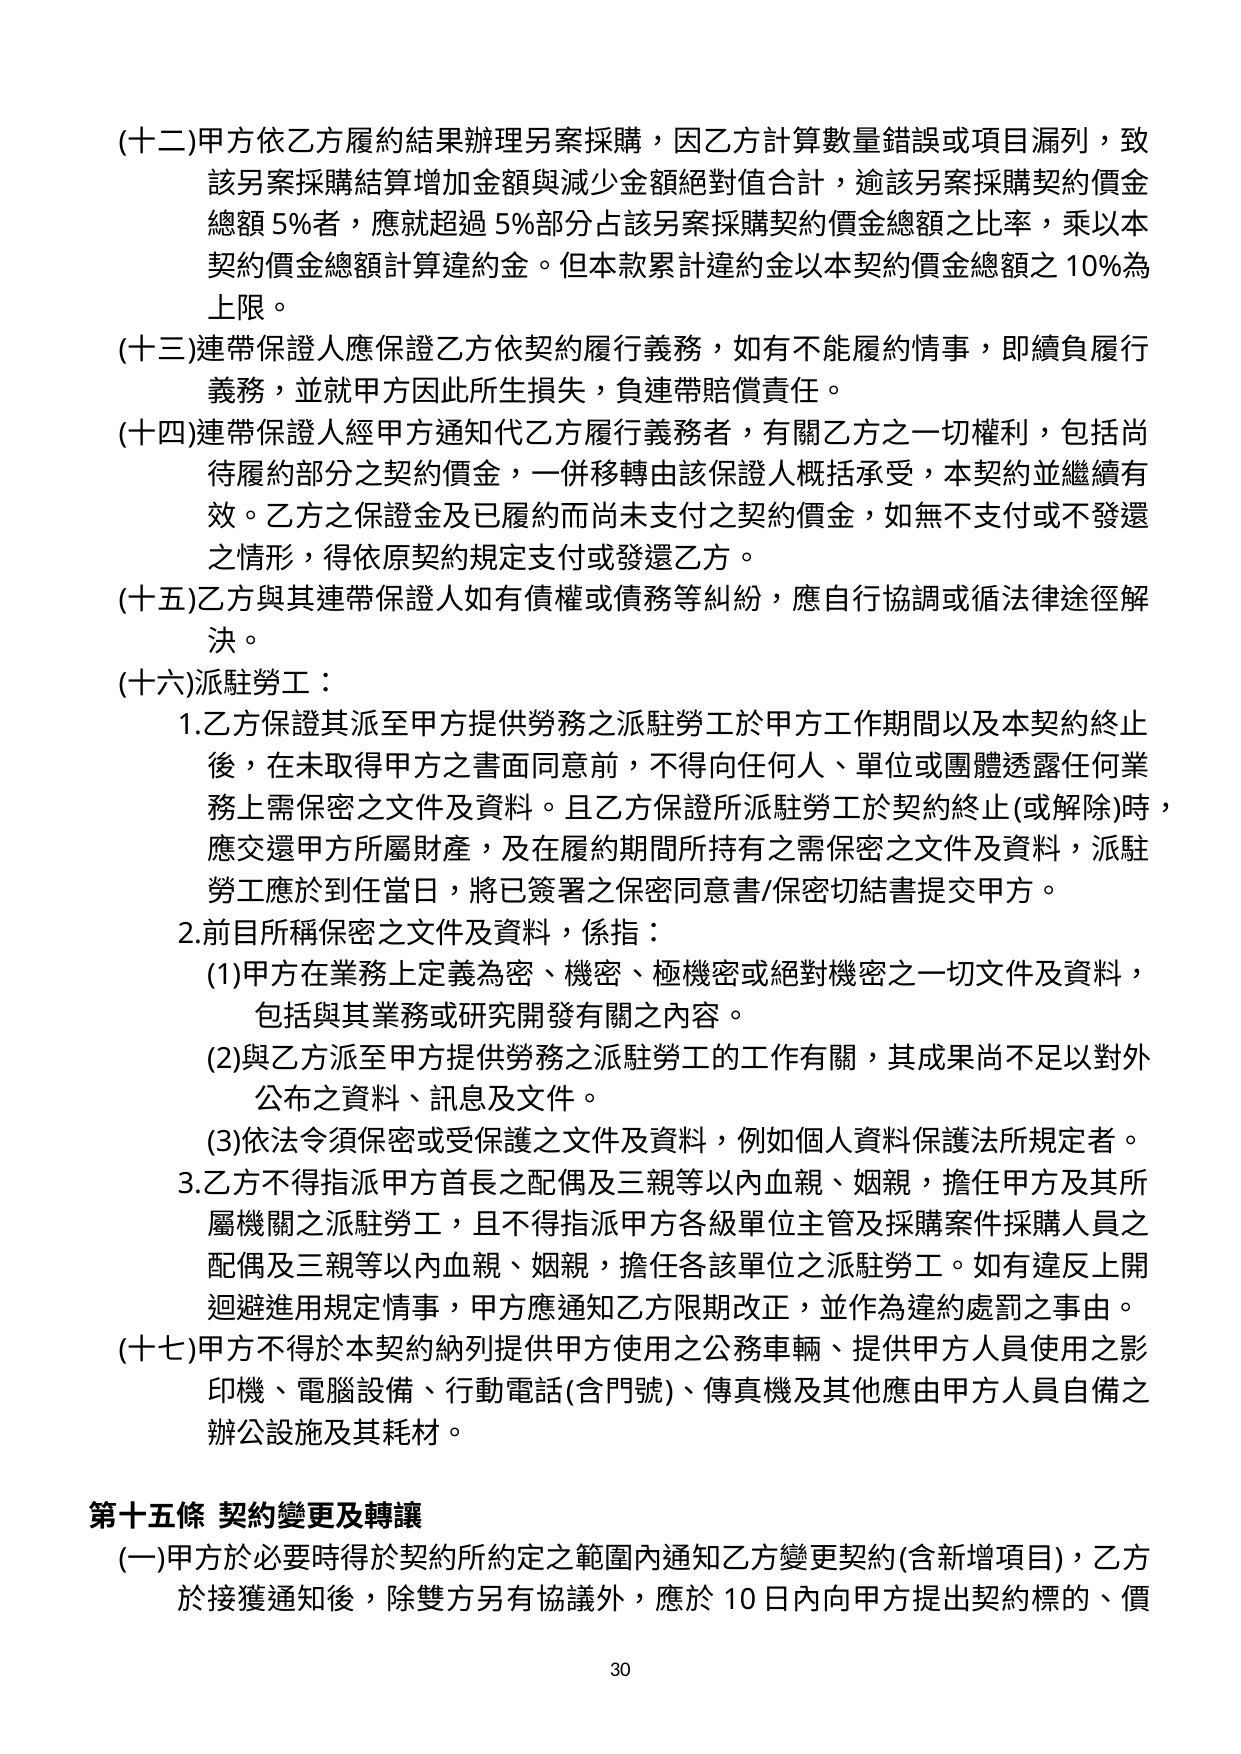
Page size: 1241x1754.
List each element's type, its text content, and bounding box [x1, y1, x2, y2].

text (十二)甲方依乙方履約結果辦理另案採購，因乙方計算數量錯誤或項目漏列，致該另案採購結算增加金額與減少金額絕對值合計，逾該另案採購契約價金總額5%者，應就超過5%部分占該另案採購契約價金總額之比率，乘以本契約價金總額計算違約金。但本款累計違約金以本契約價金總額之10%為上限。 [118, 118, 1152, 326]
text (1)甲方在業務上定義為密、機密、極機密或絕對機密之一切文件及資料，包括與其業務或研究開發有關之內容。 [207, 951, 1152, 1035]
text (十六)派駐勞工： [118, 660, 1152, 701]
text (一)甲方於必要時得於契約所約定之範圍內通知乙方變更契約(含新增項目)，乙方於接獲通知後，除雙方另有協議外，應於10日內向甲方提出契約標的、價 [118, 1535, 1152, 1618]
text (十四)連帶保證人經甲方通知代乙方履行義務者，有關乙方之一切權利，包括尚待履約部分之契約價金，一併移轉由該保證人概括承受，本契約並繼續有效。乙方之保證金及已履約而尚未支付之契約價金，如無不支付或不發還之情形，得依原契約規定支付或發還乙方。 [118, 410, 1152, 576]
text (十三)連帶保證人應保證乙方依契約履行義務，如有不能履約情事，即續負履行義務，並就甲方因此所生損失，負連帶賠償責任。 [118, 326, 1152, 410]
text 2.前目所稱保密之文件及資料，係指： [177, 910, 1152, 951]
text 3.乙方不得指派甲方首長之配偶及三親等以內血親、姻親，擔任甲方及其所屬機關之派駐勞工，且不得指派甲方各級單位主管及採購案件採購人員之配偶及三親等以內血親、姻親，擔任各該單位之派駐勞工。如有違反上開迴避進用規定情事，甲方應通知乙方限期改正，並作為違約處罰之事由。 [177, 1160, 1152, 1326]
text 1.乙方保證其派至甲方提供勞務之派駐勞工於甲方工作期間以及本契約終止後，在未取得甲方之書面同意前，不得向任何人、單位或團體透露任何業務上需保密之文件及資料。且乙方保證所派駐勞工於契約終止(或解除)時，應交還甲方所屬財產，及在履約期間所持有之需保密之文件及資料，派駐勞工應於到任當日，將已簽署之保密同意書/保密切結書提交甲方。 [177, 701, 1152, 910]
text (十五)乙方與其連帶保證人如有債權或債務等糾紛，應自行協調或循法律途徑解決。 [118, 576, 1152, 660]
text 第十五條 契約變更及轉讓 [89, 1493, 1152, 1535]
text (十七)甲方不得於本契約納列提供甲方使用之公務車輛、提供甲方人員使用之影印機、電腦設備、行動電話(含門號)、傳真機及其他應由甲方人員自備之辦公設施及其耗材。 [118, 1326, 1152, 1451]
text (3)依法令須保密或受保護之文件及資料，例如個人資料保護法所規定者。 [207, 1118, 1152, 1160]
text (2)與乙方派至甲方提供勞務之派駐勞工的工作有關，其成果尚不足以對外公布之資料、訊息及文件。 [207, 1035, 1152, 1118]
